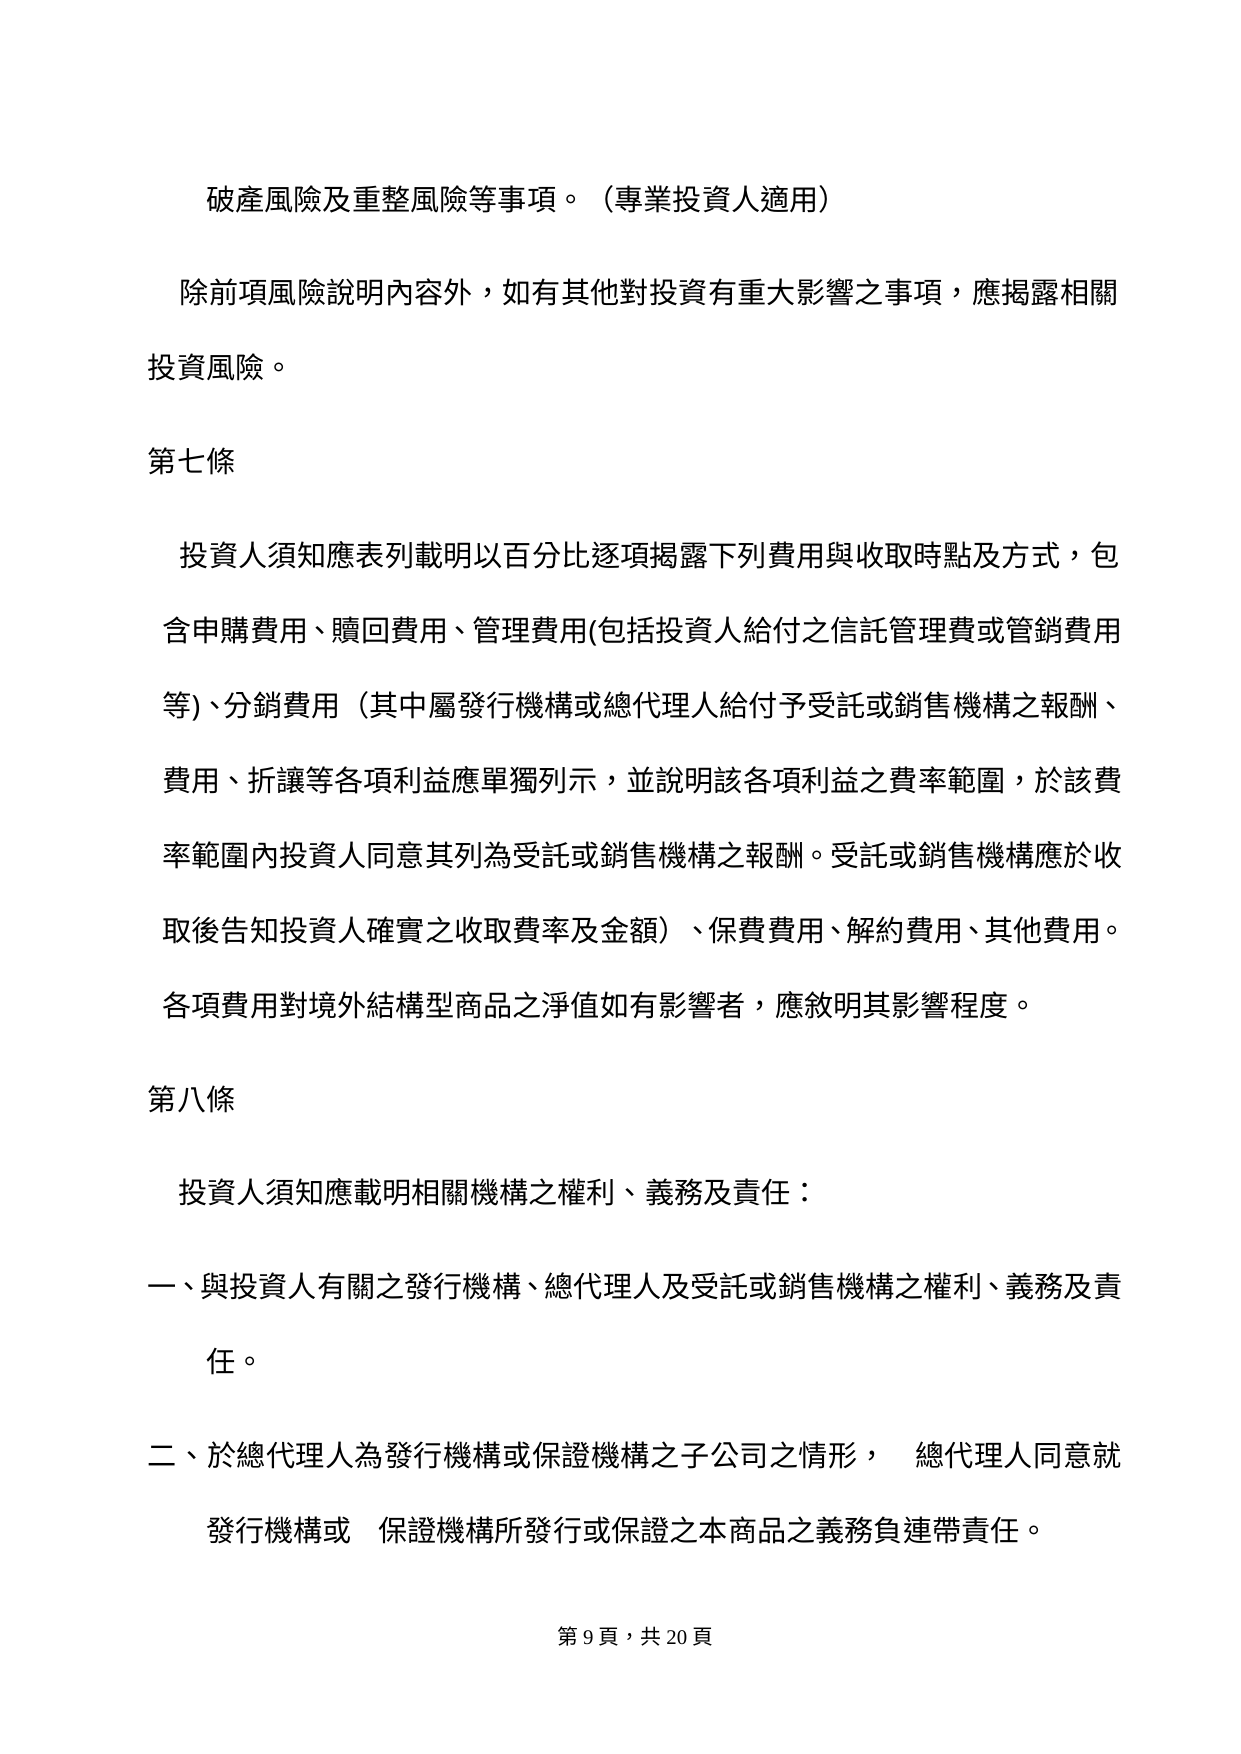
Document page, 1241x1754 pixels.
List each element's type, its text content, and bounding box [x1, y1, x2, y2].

text 一、與投資人有關之發行機構、總代理人及受託或銷售機構之權利、義務及責任。 [148, 1247, 1122, 1397]
text 二、於總代理人為發行機構或保證機構之子公司之情形， 總代理人同意就 發行機構或 保證機構所發行或保證之本商品之義務負連帶責任。 [148, 1416, 1122, 1566]
text 除前項風險說明內容外，如有其他對投資有重大影響之事項，應揭露相關投資風險。 [148, 254, 1122, 404]
text 三、若投資標的為信用連結型商品者，應加強揭露之風險：無法履行債務風險、破產風險及重整風險等事項。（專業投資人適用） [148, 160, 1122, 235]
text 第七條 [148, 422, 1122, 497]
text 第八條 [148, 1060, 1122, 1135]
text 投資人須知應載明相關機構之權利、義務及責任： [148, 1154, 1122, 1229]
text 投資人須知應表列載明以百分比逐項揭露下列費用與收取時點及方式，包含申購費用、贖回費用、管理費用(包括投資人給付之信託管理費或管銷費用等)、分銷費用（其中屬發行機構或總代理人給付予受託或銷售機構之報酬、費用、折讓等各項利益應單獨列示，並說明該各項利益之費率範圍，於該費率範圍內投資人同意其列為受託或銷售機構之報酬。受託或銷售機構應於收取後告知投資人確實之收取費率及金額）、保費費用、解約費用、其他費用。各項費用對境外結構型商品之淨值如有影響者，應敘明其影響程度。 [148, 516, 1122, 1041]
